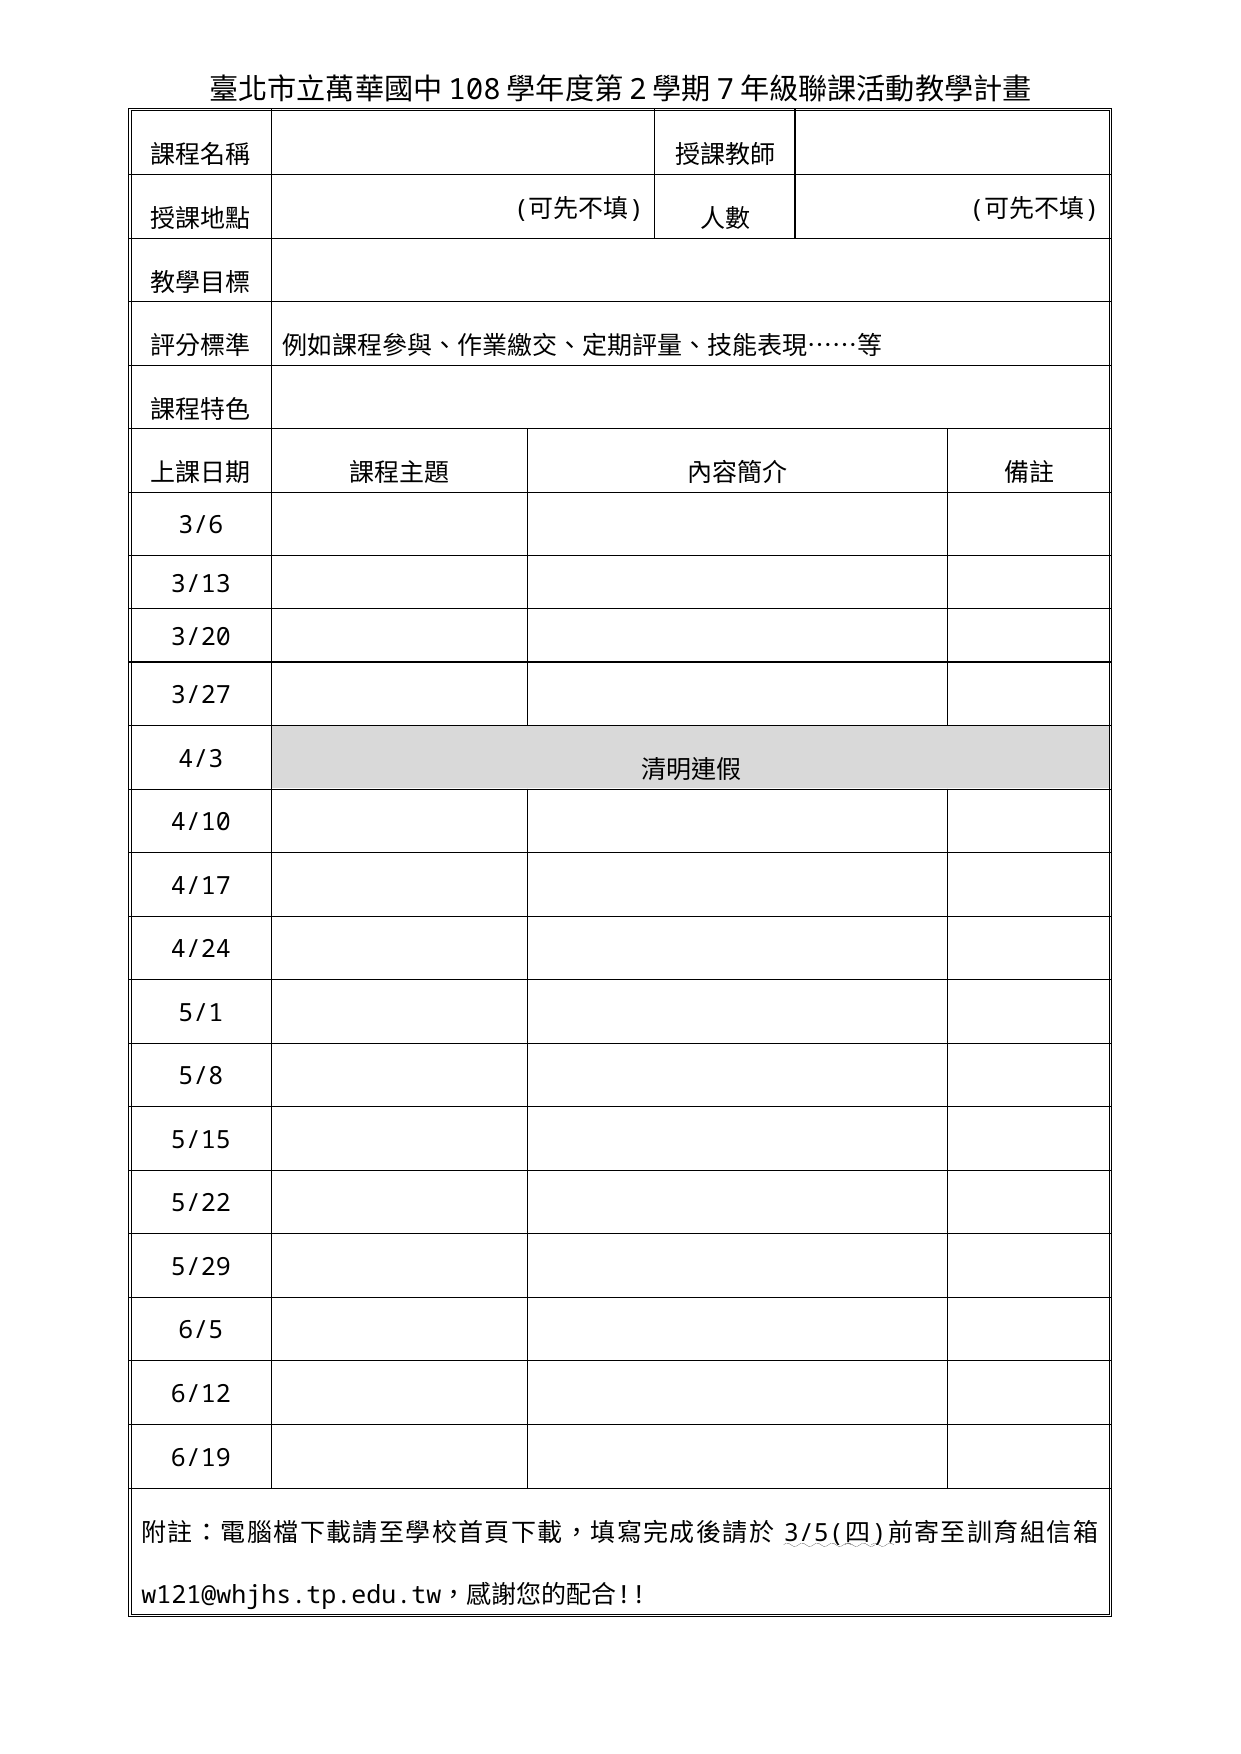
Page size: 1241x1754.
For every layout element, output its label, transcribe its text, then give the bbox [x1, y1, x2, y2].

table_cell 上課日期 [132, 429, 271, 492]
table_cell [272, 609, 527, 661]
table_cell 3/27 [132, 663, 271, 725]
table_cell 附註：電腦檔下載請至學校首頁下載，填寫完成後請於3/5(四)前寄至訓育組信箱w121@whjhs.tp.edu.tw，感謝您的配合!! [132, 1489, 1109, 1613]
table_header [796, 111, 1109, 174]
table_cell [948, 1107, 1109, 1170]
table_cell 5/8 [132, 1044, 271, 1106]
table_cell 4/10 [132, 790, 271, 852]
table_cell [272, 980, 527, 1043]
table_cell 課程主題 [272, 429, 527, 492]
table_cell 內容簡介 [528, 429, 947, 492]
table_cell 3/20 [132, 609, 271, 661]
table_cell [272, 493, 527, 555]
table_cell [272, 853, 527, 916]
table_cell [272, 917, 527, 979]
table_cell [948, 1234, 1109, 1297]
table_cell [272, 1107, 527, 1170]
table_cell [272, 790, 527, 852]
table_cell [272, 1298, 527, 1360]
table_cell [528, 663, 947, 725]
table_cell [948, 853, 1109, 916]
table_cell [528, 790, 947, 852]
text 臺北市立萬華國中108學年度第2學期7年級聯課活動教學計畫 [130, 66, 1110, 108]
table_cell [528, 1171, 947, 1233]
table_cell [948, 493, 1109, 555]
table_cell [948, 1044, 1109, 1106]
table_cell [272, 1425, 527, 1487]
table_cell [948, 1171, 1109, 1233]
table_cell 5/22 [132, 1171, 271, 1233]
table_cell [272, 556, 527, 608]
table_cell 5/15 [132, 1107, 271, 1170]
table_cell [948, 917, 1109, 979]
table_cell (可先不填) [796, 175, 1109, 237]
table_cell 4/3 [132, 726, 271, 788]
table_cell 備註 [948, 429, 1109, 492]
table_header 授課教師 [655, 111, 794, 174]
table_cell 4/17 [132, 853, 271, 916]
table_cell 5/1 [132, 980, 271, 1043]
table_cell 例如課程參與、作業繳交、定期評量、技能表現……等 [272, 302, 1109, 364]
table_cell 評分標準 [132, 302, 271, 364]
table_header [272, 111, 654, 174]
table_cell 清明連假 [272, 726, 1109, 788]
table_cell [948, 1361, 1109, 1424]
table_cell [528, 1234, 947, 1297]
table_cell [272, 1361, 527, 1424]
table_cell [528, 1425, 947, 1487]
table_cell [528, 609, 947, 661]
table_cell 6/12 [132, 1361, 271, 1424]
table_cell [528, 1361, 947, 1424]
table_cell [948, 609, 1109, 661]
table_cell [948, 980, 1109, 1043]
table_cell [948, 556, 1109, 608]
table_cell 授課地點 [132, 175, 271, 237]
table_cell [528, 853, 947, 916]
table_header 課程名稱 [132, 111, 271, 174]
table_cell 人數 [655, 175, 794, 237]
table_cell 3/13 [132, 556, 271, 608]
table_cell [528, 980, 947, 1043]
table_cell [272, 366, 1109, 428]
table_cell [528, 1044, 947, 1106]
table_cell 課程特色 [132, 366, 271, 428]
table_cell [528, 556, 947, 608]
table_cell [272, 239, 1109, 301]
table_cell 3/6 [132, 493, 271, 555]
table_cell [948, 1298, 1109, 1360]
table_cell 4/24 [132, 917, 271, 979]
table_cell [528, 917, 947, 979]
table_cell [528, 1298, 947, 1360]
table_cell [948, 1425, 1109, 1487]
table_cell [528, 1107, 947, 1170]
table_cell 教學目標 [132, 239, 271, 301]
table_cell [948, 790, 1109, 852]
table_cell 6/5 [132, 1298, 271, 1360]
table_cell [272, 663, 527, 725]
table_cell [948, 663, 1109, 725]
table_cell 5/29 [132, 1234, 271, 1297]
table_cell [272, 1171, 527, 1233]
table_cell [272, 1044, 527, 1106]
table_cell (可先不填) [272, 175, 654, 237]
table_cell [272, 1234, 527, 1297]
table_cell 6/19 [132, 1425, 271, 1487]
table_cell [528, 493, 947, 555]
